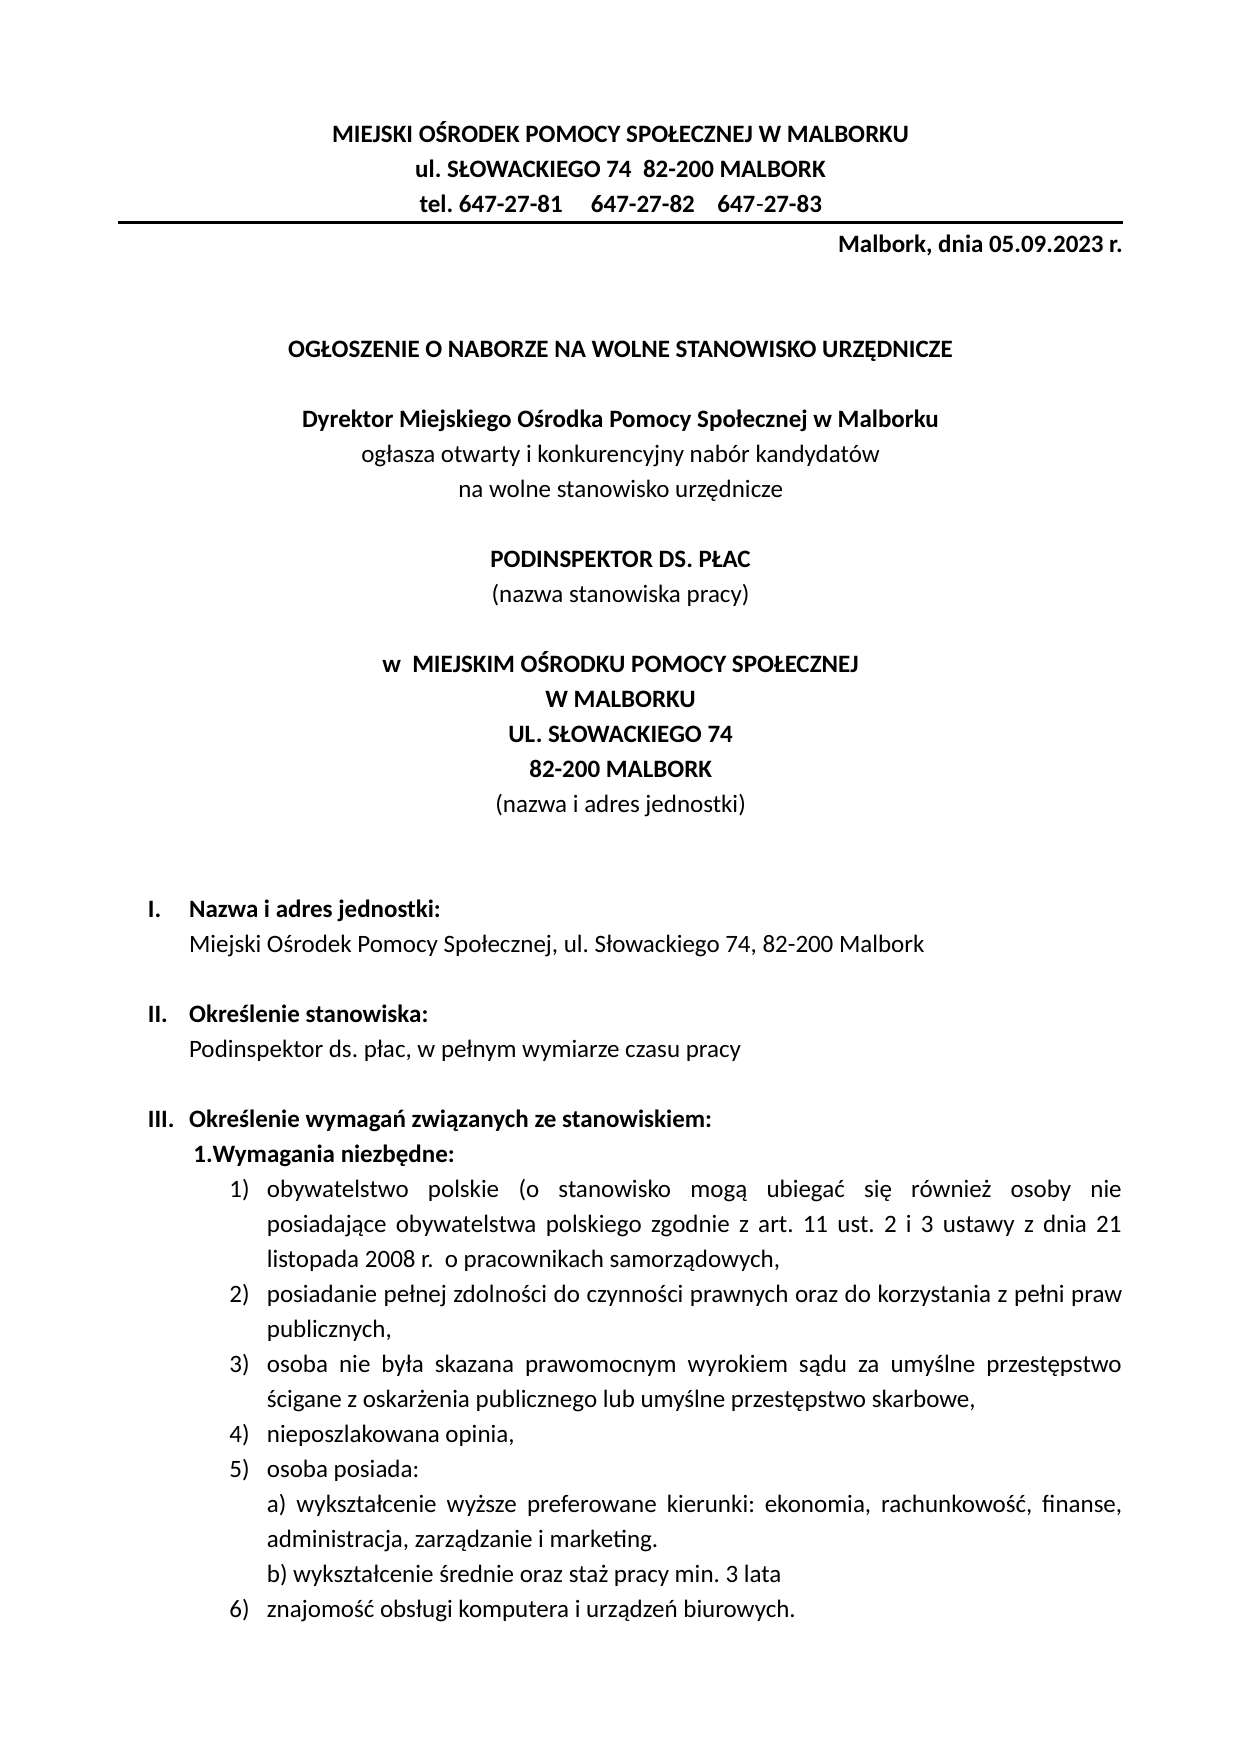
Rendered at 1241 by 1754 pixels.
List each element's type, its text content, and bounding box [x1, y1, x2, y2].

text tel. 647-27-81 647-27-82 647-27-83 [118, 188, 1123, 221]
text (nazwa stanowiska pracy) [118, 578, 1123, 609]
list posiadanie pełnej zdolności do czynności prawnych oraz do korzystania z pełni praw publicznych, [229, 1278, 1123, 1344]
text OGŁOSZENIE O NABORZE NA WOLNE STANOWISKO URZĘDNICZE [118, 333, 1123, 364]
text PODINSPEKTOR DS. PŁAC [118, 543, 1123, 574]
list Określenie stanowiska: [148, 998, 1123, 1029]
text MIEJSKI OŚRODEK POMOCY SPOŁECZNEJ W MALBORKU [118, 118, 1123, 149]
list Wymagania niezbędne: [193, 1138, 1123, 1169]
list obywatelstwo polskie (o stanowisko mogą ubiegać się również osoby nie posiadające obywatelstwa polskiego zgodnie z art. 11 ust. 2 i 3 ustawy z dnia 21 listopada 2008 r. o pracownikach samorządowych, [229, 1173, 1123, 1274]
list znajomość obsługi komputera i urządzeń biurowych. [229, 1593, 1123, 1624]
list Miejski Ośrodek Pomocy Społecznej, ul. Słowackiego 74, 82-200 Malbork [148, 928, 1123, 959]
text ul. SŁOWACKIEGO 74 82-200 MALBORK [118, 153, 1123, 184]
list Określenie wymagań związanych ze stanowiskiem: [148, 1103, 1123, 1134]
text UL. SŁOWACKIEGO 74 [118, 718, 1123, 749]
list b) wykształcenie średnie oraz staż pracy min. 3 lata [229, 1558, 1123, 1589]
text 82-200 MALBORK [118, 753, 1123, 784]
list osoba nie była skazana prawomocnym wyrokiem sądu za umyślne przestępstwo ścigane z oskarżenia publicznego lub umyślne przestępstwo skarbowe, [229, 1348, 1123, 1414]
text W MALBORKU [118, 683, 1123, 714]
list a) wykształcenie wyższe preferowane kierunki: ekonomia, rachunkowość, finanse, administracja, zarządzanie i marketing. [229, 1488, 1123, 1554]
text ogłasza otwarty i konkurencyjny nabór kandydatów [118, 438, 1123, 469]
text Malbork, dnia 05.09.2023 r. [118, 228, 1123, 259]
text w MIEJSKIM OŚRODKU POMOCY SPOŁECZNEJ [118, 648, 1123, 679]
list nieposzlakowana opinia, [229, 1418, 1123, 1449]
text (nazwa i adres jednostki) [118, 788, 1123, 819]
text Dyrektor Miejskiego Ośrodka Pomocy Społecznej w Malborku [118, 403, 1123, 434]
list Nazwa i adres jednostki: [148, 893, 1123, 924]
list osoba posiada: [229, 1453, 1123, 1484]
list Podinspektor ds. płac, w pełnym wymiarze czasu pracy [148, 1033, 1123, 1064]
text na wolne stanowisko urzędnicze [118, 473, 1123, 504]
